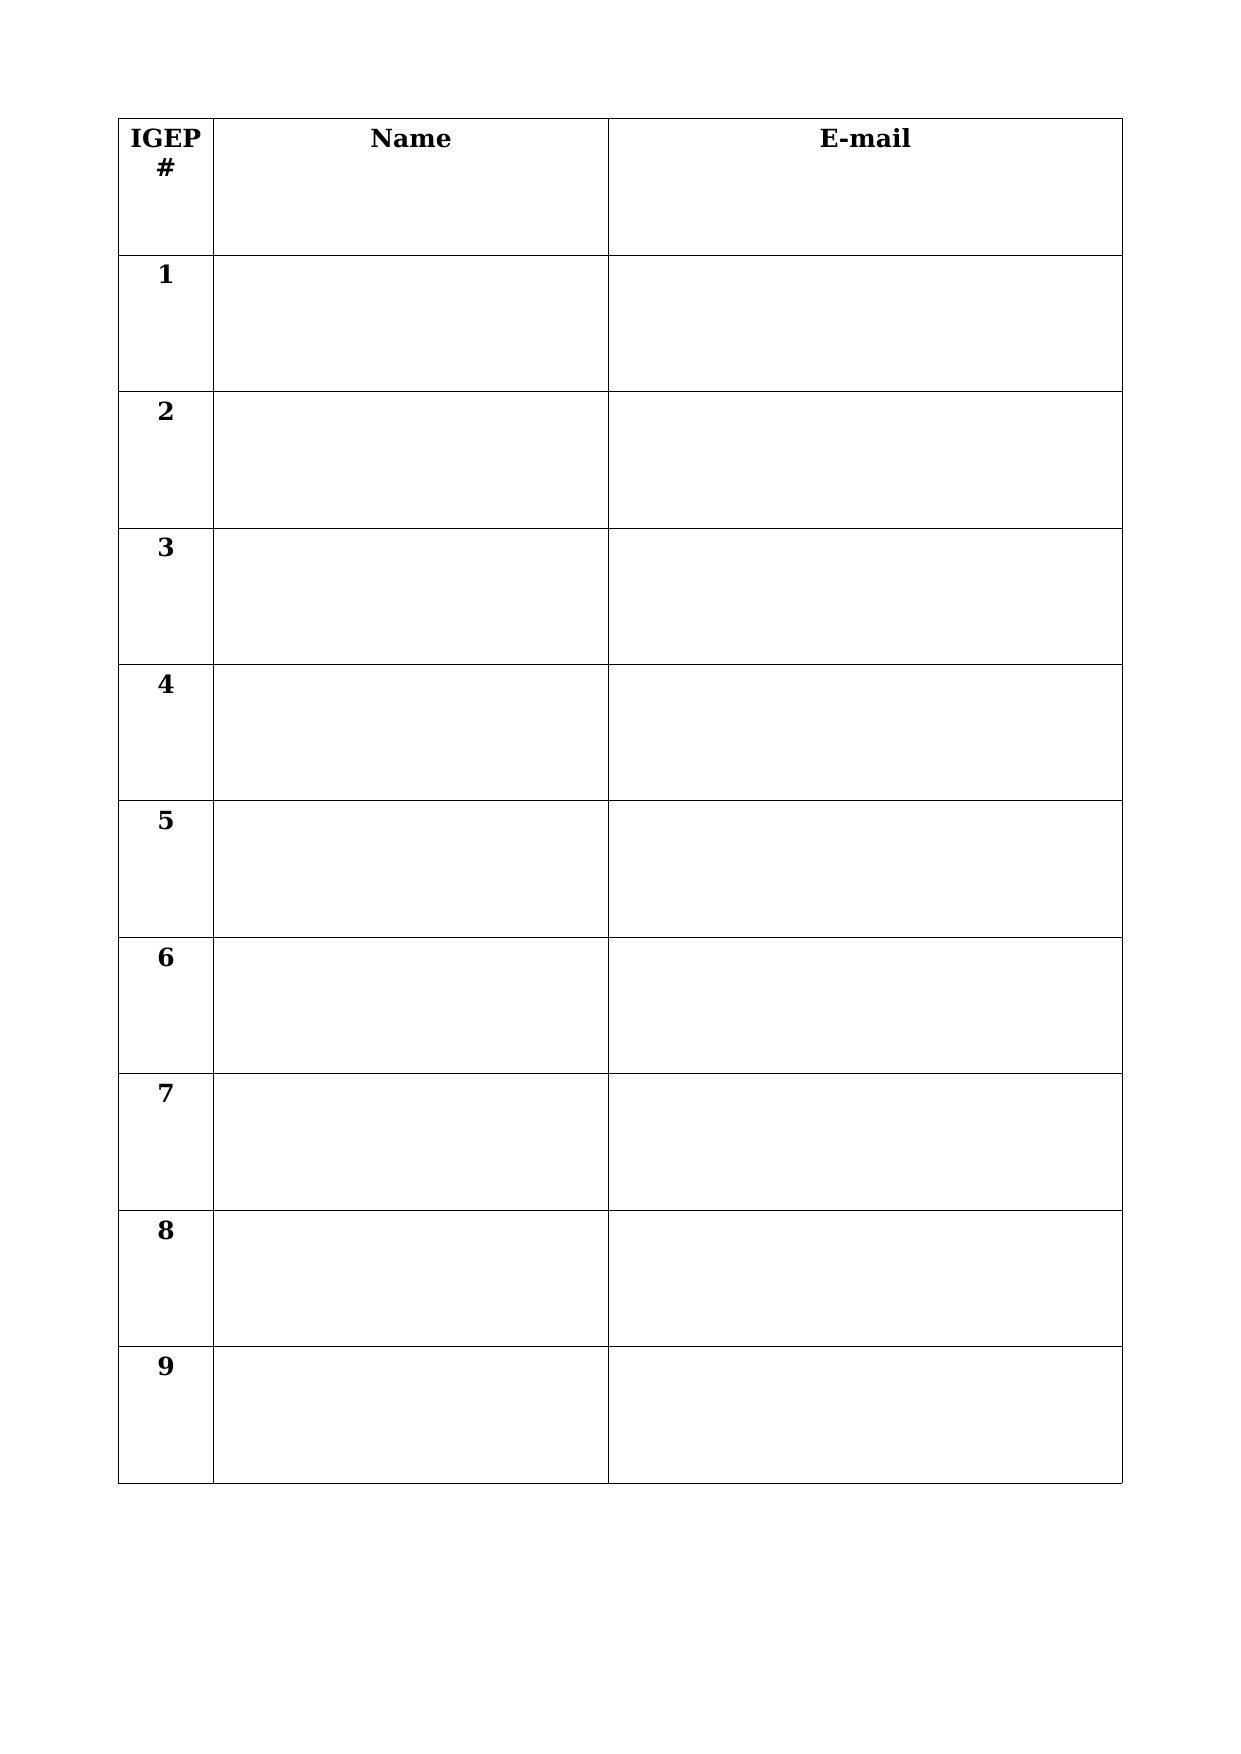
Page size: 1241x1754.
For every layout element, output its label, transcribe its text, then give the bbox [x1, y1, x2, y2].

table_cell 5 [119, 801, 213, 937]
table_cell 7 [119, 1074, 213, 1210]
table_cell [214, 1074, 608, 1210]
table_cell [214, 801, 608, 937]
table_cell [214, 665, 608, 800]
table_header E-mail [609, 119, 1122, 254]
table_cell [609, 392, 1122, 527]
table_cell [609, 529, 1122, 664]
table_cell [609, 801, 1122, 937]
table_cell 3 [119, 529, 213, 664]
table_cell [214, 938, 608, 1073]
table_cell [609, 256, 1122, 391]
table_cell 1 [119, 256, 213, 391]
table_cell 6 [119, 938, 213, 1073]
table_cell [609, 938, 1122, 1073]
table_cell [214, 1347, 608, 1483]
table_cell [214, 1211, 608, 1346]
table_header IGEP # [119, 119, 213, 254]
table_header Name [214, 119, 608, 254]
table_cell 2 [119, 392, 213, 527]
table_cell 9 [119, 1347, 213, 1483]
table_cell [214, 529, 608, 664]
table_cell 4 [119, 665, 213, 800]
table_cell [609, 1347, 1122, 1483]
table_cell [609, 665, 1122, 800]
table_cell [214, 392, 608, 527]
table_cell 8 [119, 1211, 213, 1346]
table_cell [214, 256, 608, 391]
table_cell [609, 1211, 1122, 1346]
table_cell [609, 1074, 1122, 1210]
